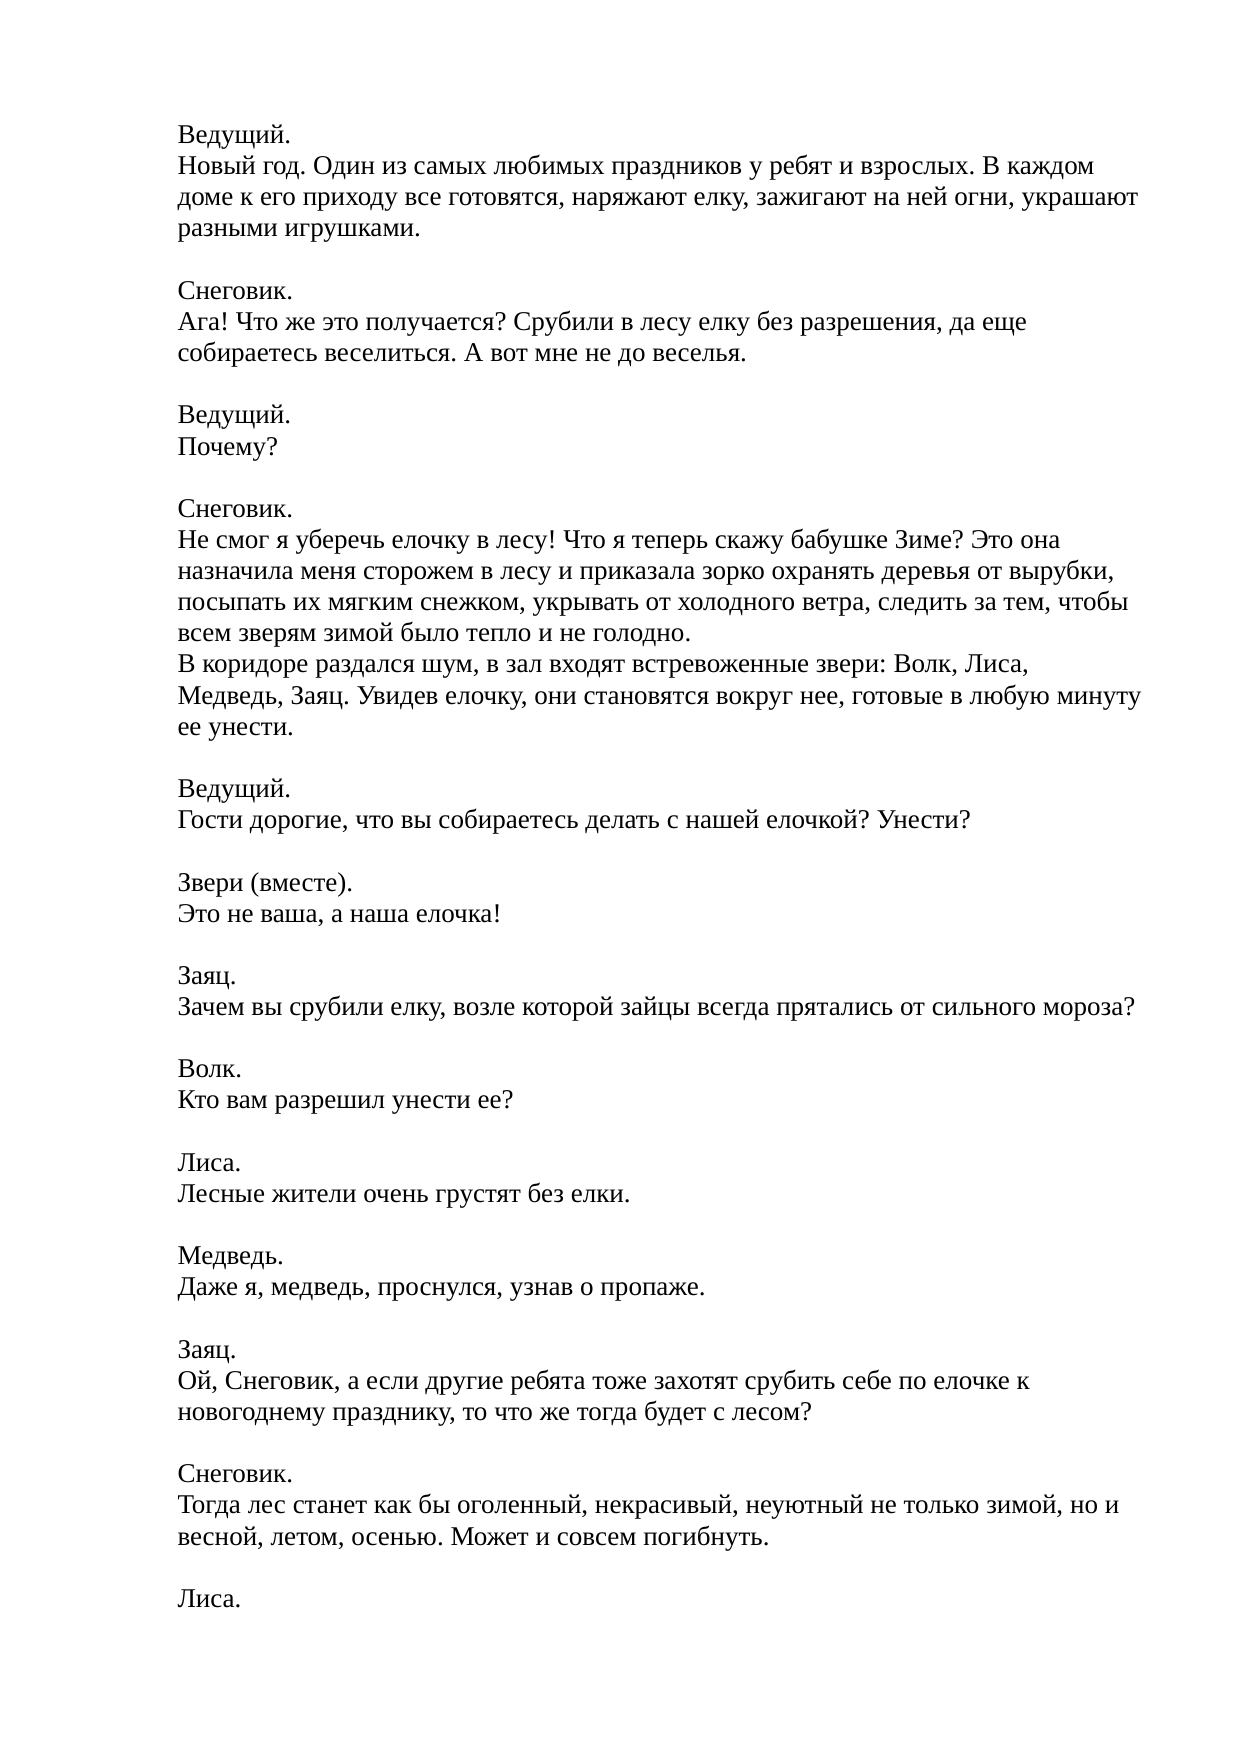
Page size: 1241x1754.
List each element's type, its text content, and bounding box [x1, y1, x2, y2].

text Волк. [177, 1052, 1152, 1084]
text Ага! Что же это получается? Срубили в лесу елку без разрешения, да еще собираетесь веселиться. А вот мне не до веселья. [177, 305, 1152, 367]
text Снеговик. [177, 492, 1152, 523]
text Это не ваша, а наша елочка! [177, 897, 1152, 928]
text Гости дорогие, что вы собираетесь делать с нашей елочкой? Унести? [177, 803, 1152, 834]
text Ой, Снеговик, а если другие ребята тоже захотят срубить себе по елочке к новогоднему празднику, то что же тогда будет с лесом? [177, 1364, 1152, 1426]
text Зачем вы срубили елку, возле которой зайцы всегда прятались от сильного мороза? [177, 990, 1152, 1021]
text Снеговик. [177, 1457, 1152, 1488]
text Медведь. [177, 1239, 1152, 1271]
text Ведущий. [177, 398, 1152, 429]
text Не смог я уберечь елочку в лесу! Что я теперь скажу бабушке Зиме? Это она назначила меня сторожем в лесу и приказала зорко охранять деревья от вырубки, посыпать их мягким снежком, укрывать от холодного ветра, следить за тем, чтобы всем зверям зимой было тепло и не голодно. [177, 523, 1152, 648]
text Ведущий. [177, 118, 1152, 149]
text Заяц. [177, 1333, 1152, 1364]
text Тогда лес станет как бы оголенный, некрасивый, неуютный не только зимой, но и весной, летом, осенью. Может и совсем погибнуть. [177, 1488, 1152, 1551]
text Кто вам разрешил унести ее? [177, 1084, 1152, 1115]
text Заяц. [177, 959, 1152, 990]
text Лиса. [177, 1146, 1152, 1177]
text Лесные жители очень грустят без елки. [177, 1177, 1152, 1208]
text Даже я, медведь, проснулся, узнав о пропаже. [177, 1271, 1152, 1302]
text Лиса. [177, 1582, 1152, 1613]
text Снеговик. [177, 274, 1152, 305]
text Медведь, Заяц. Увидев елочку, они становятся вокруг нее, готовые в любую минуту ее унести. [177, 679, 1152, 741]
text Почему? [177, 429, 1152, 461]
text Ведущий. [177, 772, 1152, 803]
text В коридоре раздался шум, в зал входят встревоженные звери: Волк, Лиса, [177, 648, 1152, 679]
text Звери (вместе). [177, 866, 1152, 897]
text Новый год. Один из самых любимых праздников у ребят и взрослых. В каждом доме к его приходу все готовятся, наряжают елку, зажигают на ней огни, украшают разными игрушками. [177, 149, 1152, 243]
